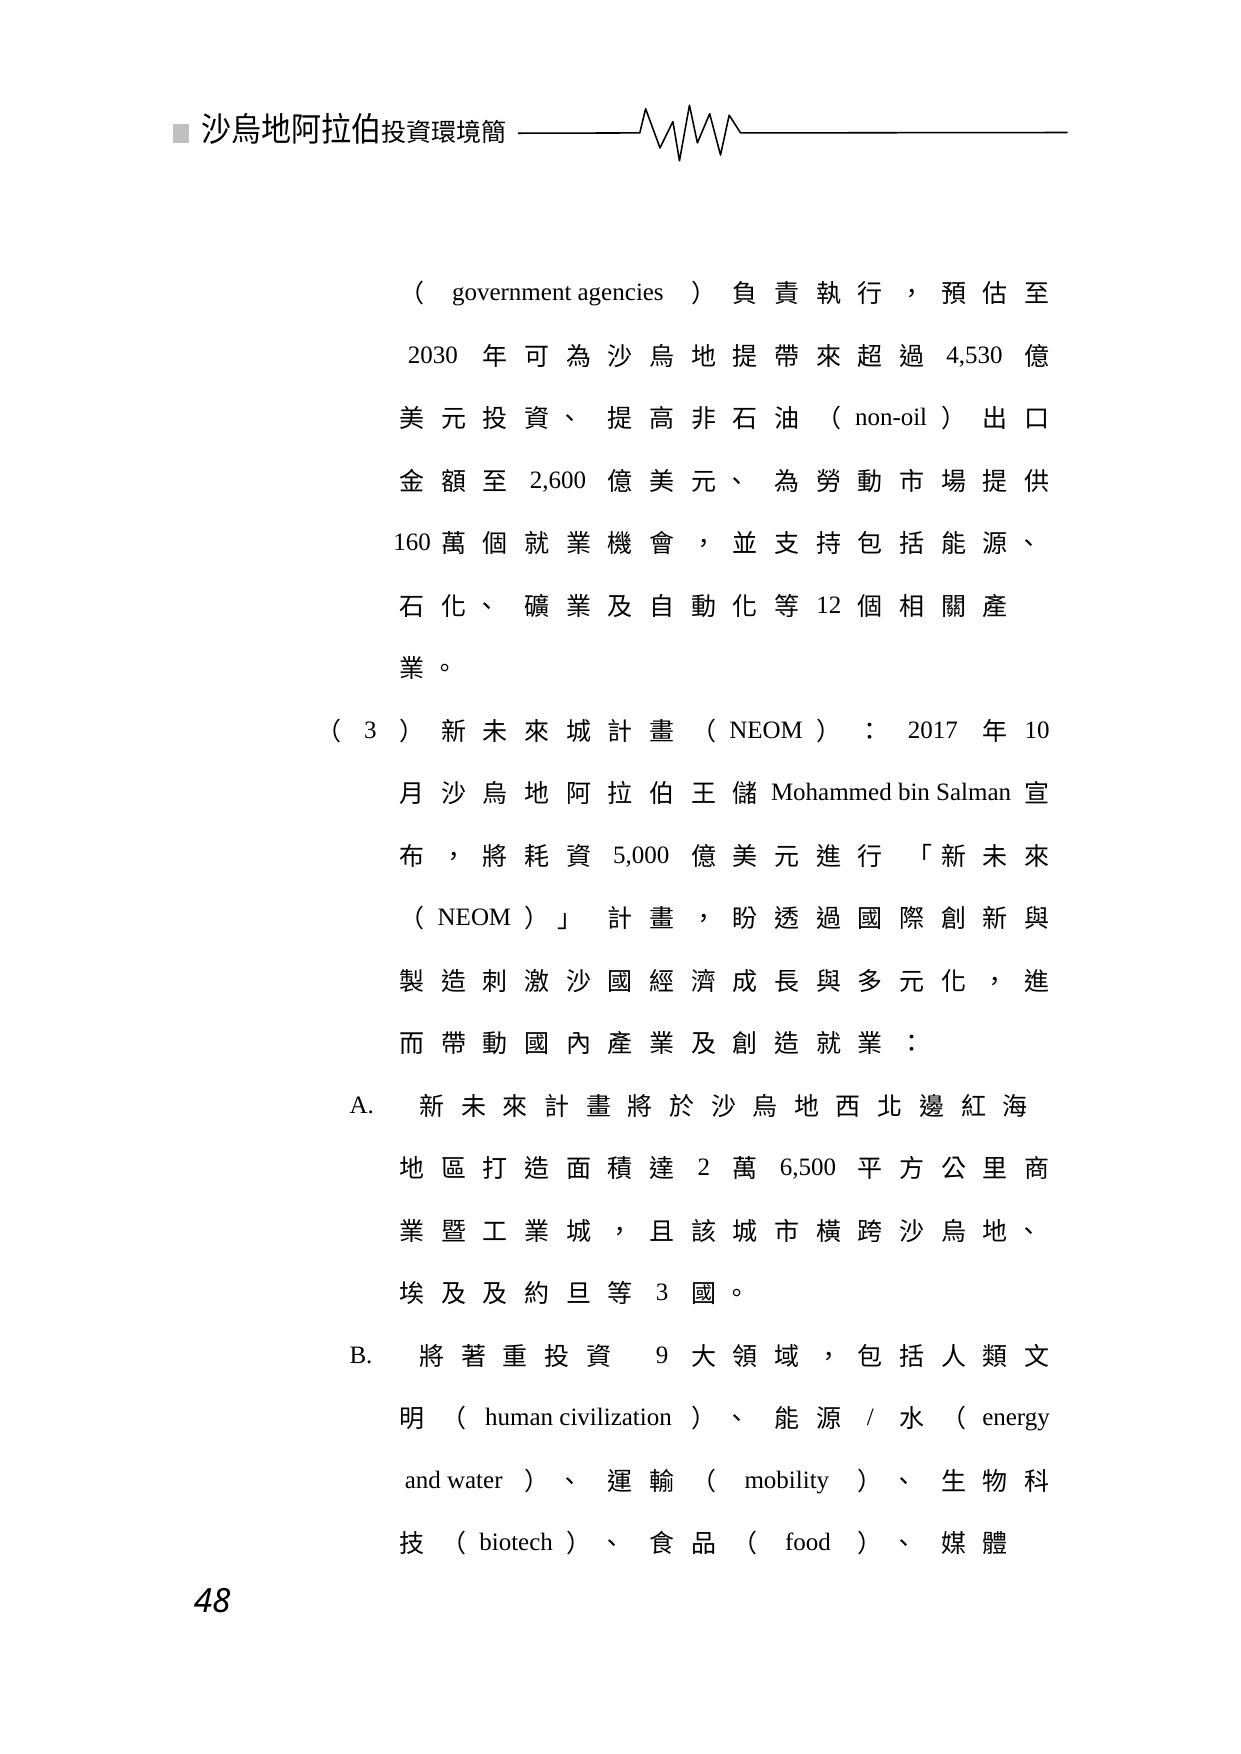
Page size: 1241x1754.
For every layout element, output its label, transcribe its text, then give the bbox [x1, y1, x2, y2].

text A. 新未來計畫將於沙烏地西北邊紅海地區打造面積達2萬6,500平方公里商業暨工業城，且該城市橫跨沙烏地、埃及及約旦等3國。 [330, 1063, 1058, 1313]
text （government agencies）負責執行，預估至2030年可為沙烏地提帶來超過4,530億美元投資、提高非石油（non-oil）出口金額至2,600億美元、為勞動市場提供160萬個就業機會，並支持包括能源、石化、礦業及自動化等12個相關產業。 [330, 250, 1058, 688]
text B. 將著重投資9大領域，包括人類文明（human civilization）、能源/水（energy and water）、運輸（mobility）、生物科技（biotech）、食品（food）、媒體 [330, 1313, 1058, 1563]
text （3）新未來城計畫（NEOM）：2017年10月沙烏地阿拉伯王儲Mohammed bin Salman宣布，將耗資5,000億美元進行「新未來（NEOM）」計畫，盼透過國際創新與製造刺激沙國經濟成長與多元化，進而帶動國內產業及創造就業： [306, 688, 1058, 1063]
